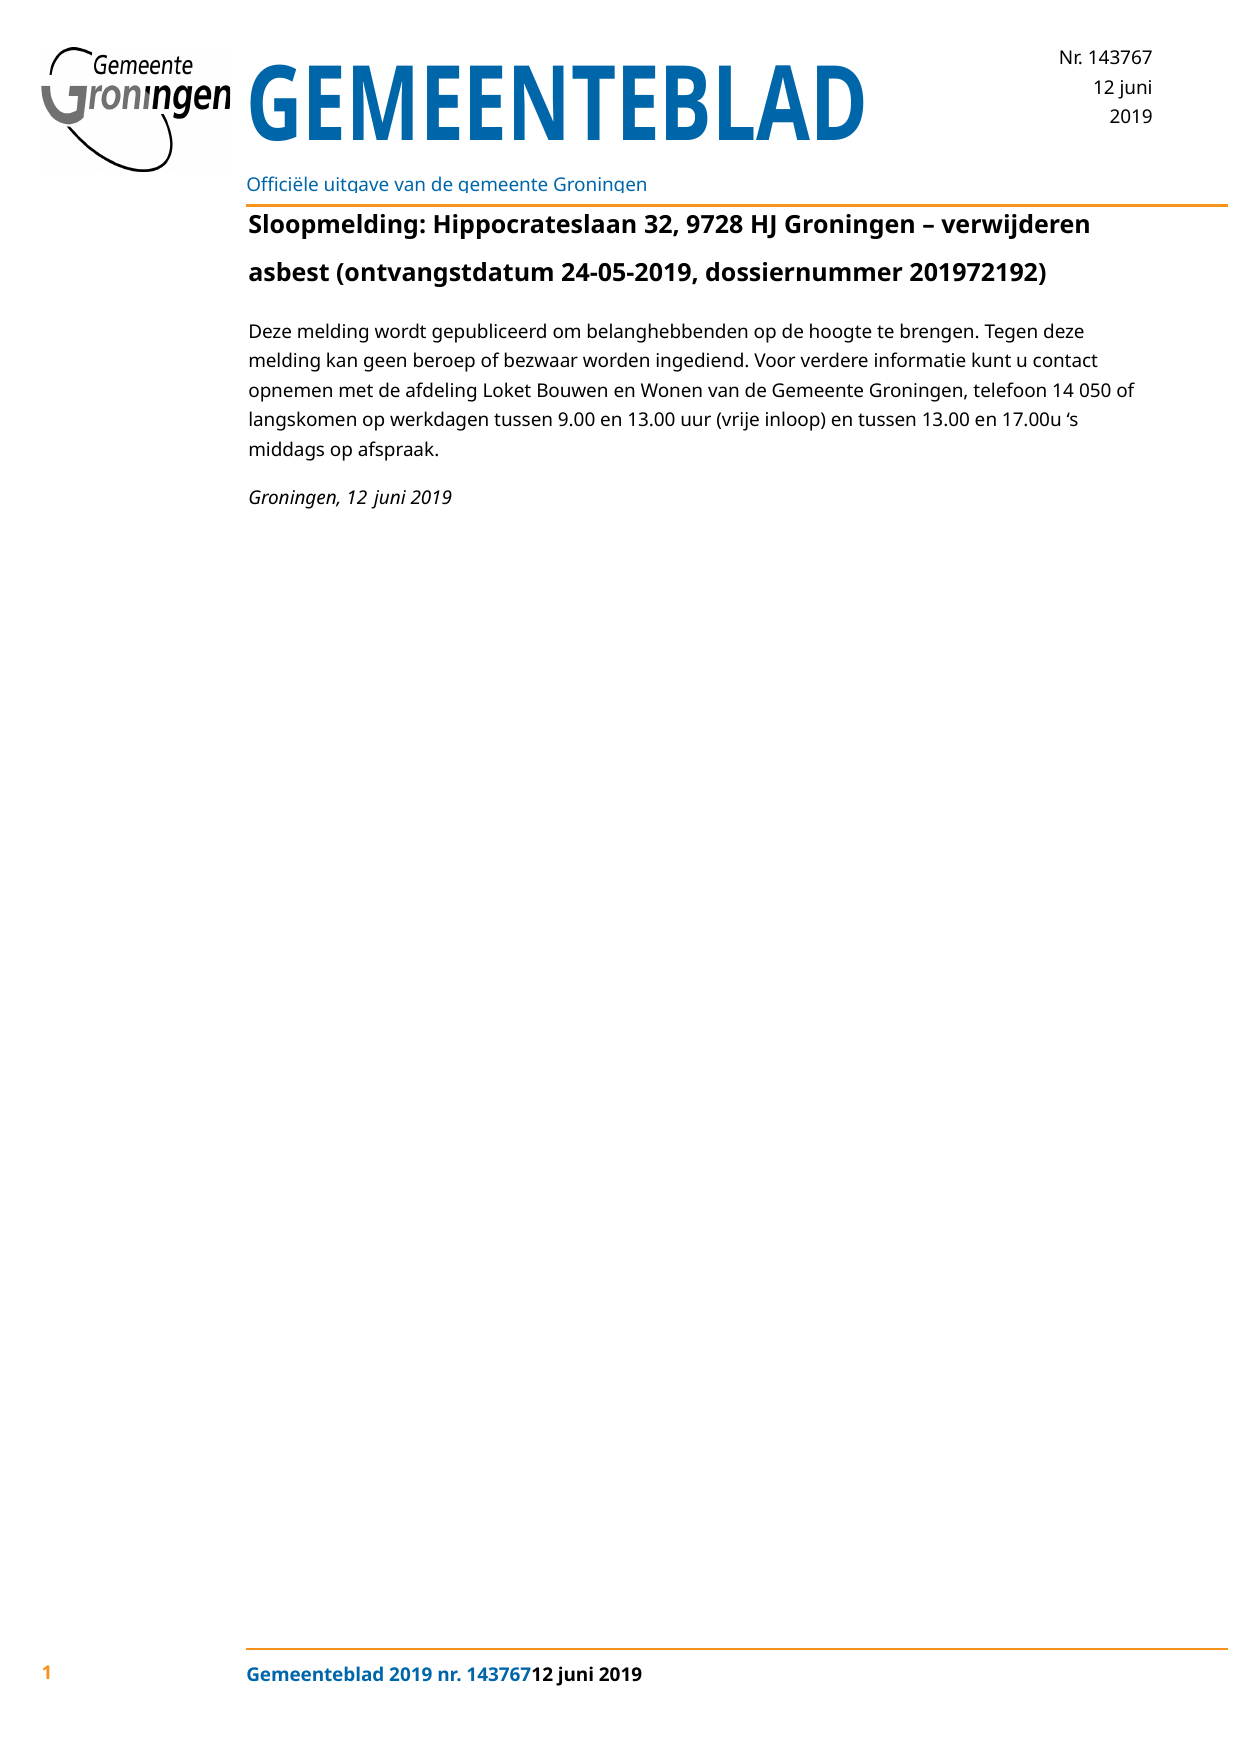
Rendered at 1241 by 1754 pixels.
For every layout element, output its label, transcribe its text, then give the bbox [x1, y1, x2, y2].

picture [41, 47, 231, 172]
text Groningen, 12 juni 2019 [248, 484, 1152, 510]
text Deze melding wordt gepubliceerd om belanghebbenden op de hoogte te brengen. Tegen deze melding kan geen beroep of bezwaar worden ingediend. Voor verdere informatie kunt u contact opnemen met de afdeling Loket Bouwen en Wonen van de Gemeente Groningen, telefoon 14 050 of langskomen op werkdagen tussen 9.00 en 13.00 uur (vrije inloop) en tussen 13.00 en 17.00u ‘s middags op afspraak. [248, 318, 1152, 462]
text Sloopmelding: Hippocrateslaan 32, 9728 HJ Groningen – verwijderen asbest (ontvangstdatum 24-05-2019, dossiernummer 201972192) [248, 207, 1152, 288]
